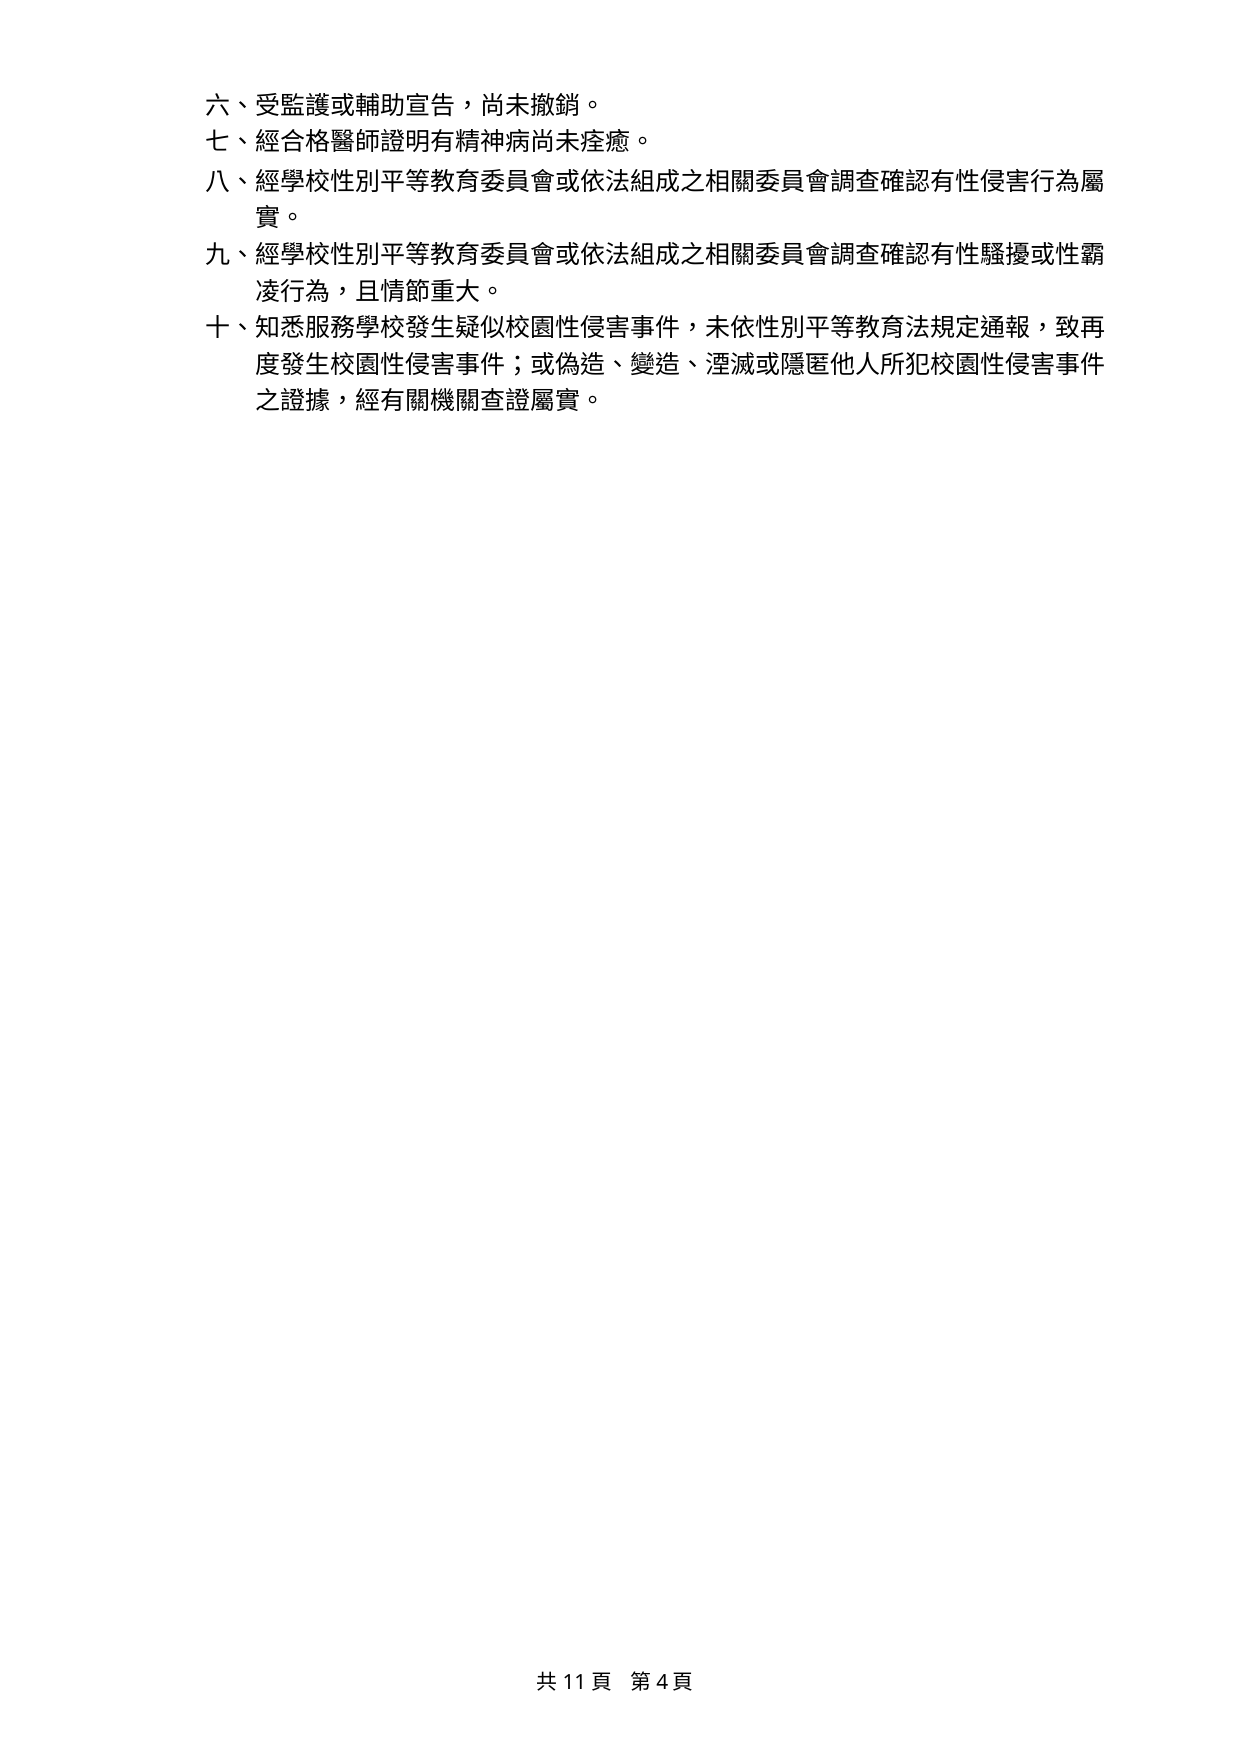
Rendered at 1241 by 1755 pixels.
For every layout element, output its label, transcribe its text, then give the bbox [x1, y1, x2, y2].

text 六、受監護或輔助宣告，尚未撤銷。 [206, 85, 1191, 122]
text 八、經學校性別平等教育委員會或依法組成之相關委員會調查確認有性侵害行為屬實。 [205, 162, 1106, 234]
text 七、經合格醫師證明有精神病尚未痊癒。 [206, 122, 1191, 158]
text 十、知悉服務學校發生疑似校園性侵害事件，未依性別平等教育法規定通報，致再度發生校園性侵害事件；或偽造、變造、湮滅或隱匿他人所犯校園性侵害事件之證據，經有關機關查證屬實。 [205, 308, 1106, 417]
text 九、經學校性別平等教育委員會或依法組成之相關委員會調查確認有性騷擾或性霸凌行為，且情節重大。 [205, 235, 1106, 307]
